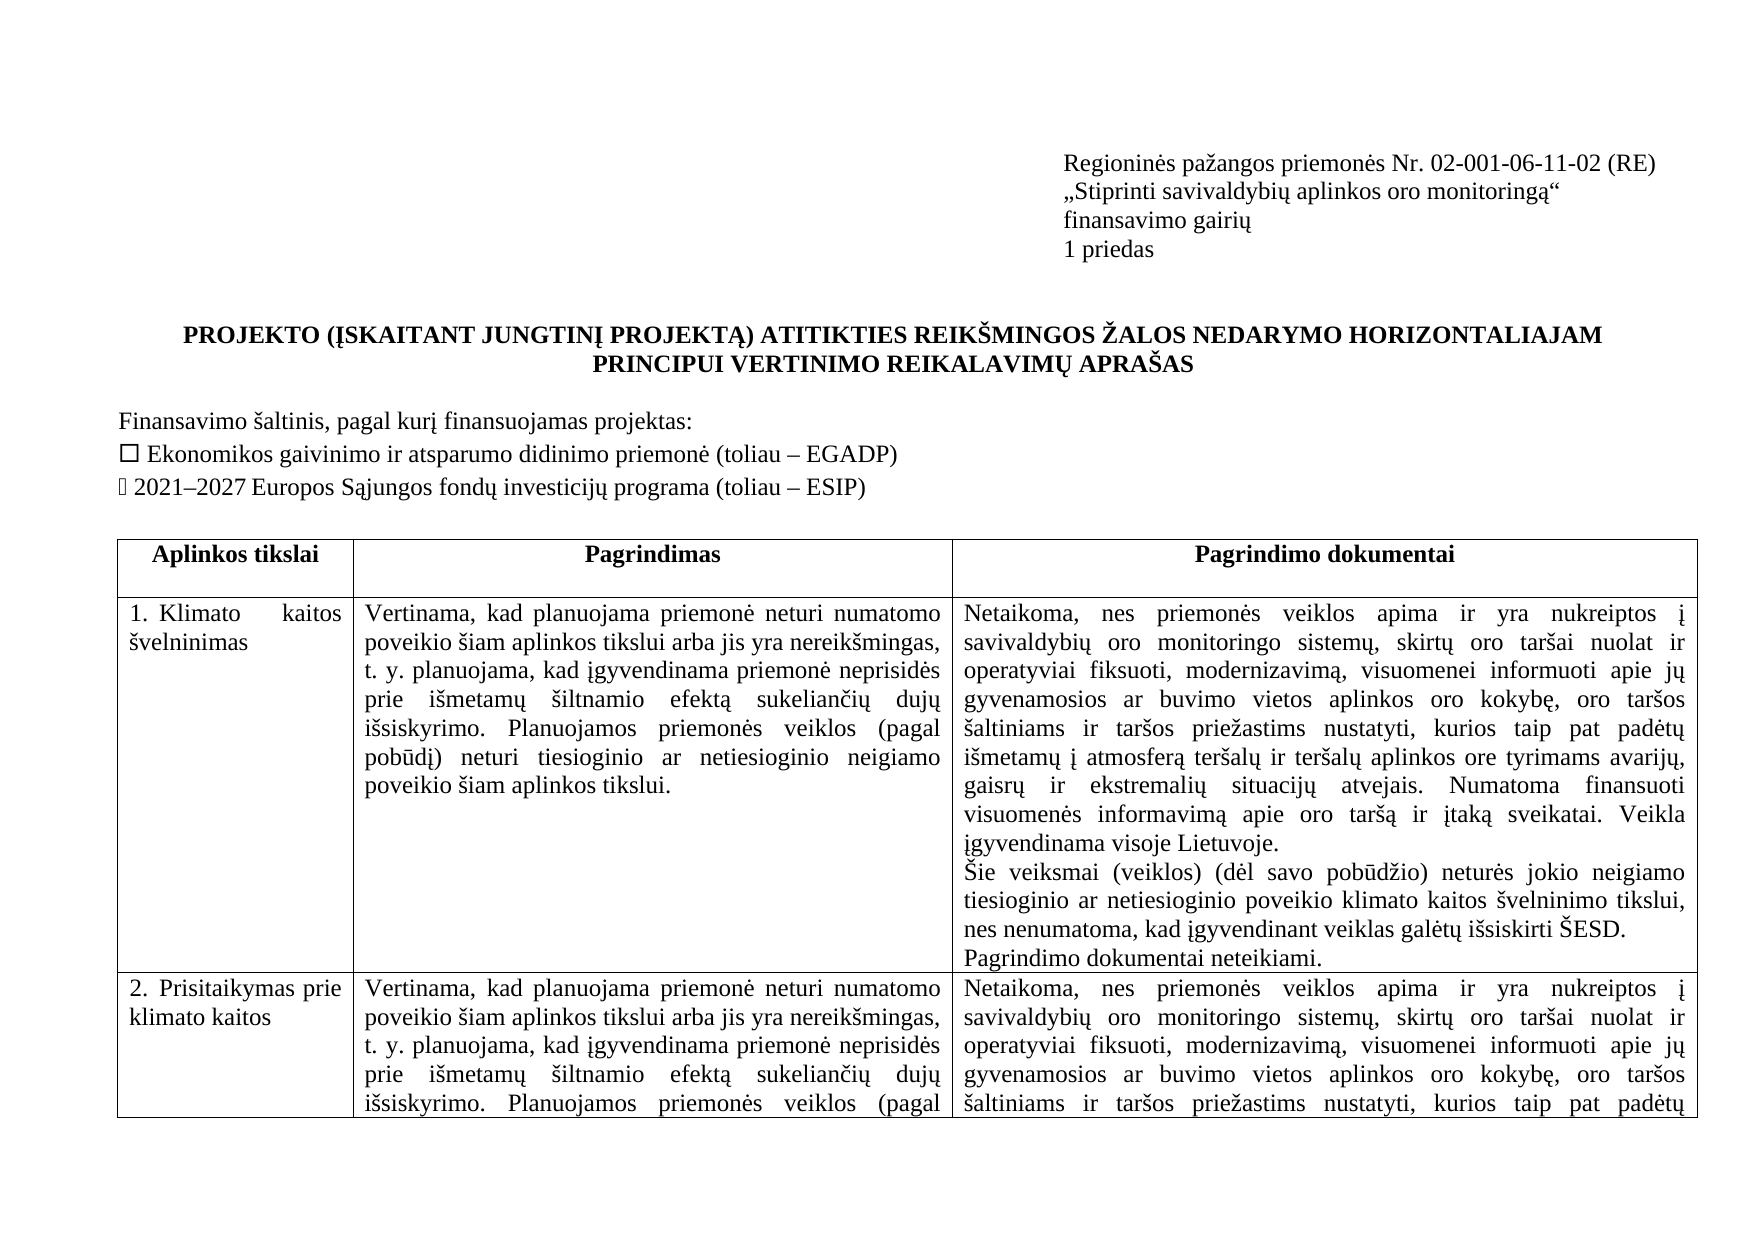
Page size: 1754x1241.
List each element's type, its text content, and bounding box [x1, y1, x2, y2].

text  Ekonomikos gaivinimo ir atsparumo didinimo priemonė (toliau – EGADP) [118, 439, 1668, 468]
text  2021–2027 Europos Sąjungos fondų investicijų programa (toliau – ESIP) [118, 472, 1668, 501]
table_cell 1. Klimato kaitos švelninimas [118, 598, 353, 972]
text Finansavimo šaltinis, pagal kurį finansuojamas projektas: [118, 406, 1668, 435]
table_cell Netaikoma, nes priemonės veiklos apima ir yra nukreiptos į savivaldybių oro monitoringo sistemų, skirtų oro taršai nuolat ir operatyviai fiksuoti, modernizavimą, visuomenei informuoti apie jų gyvenamosios ar buvimo vietos aplinkos oro kokybę, oro taršos šaltiniams ir taršos priežastims nustatyti, kurios taip pat padėtų [953, 973, 1697, 1117]
text „Stiprinti savivaldybių aplinkos oro monitoringą“ [1063, 176, 1668, 205]
table_cell 2. Prisitaikymas prie klimato kaitos [118, 973, 353, 1117]
text Regioninės pažangos priemonės Nr. 02-001-06-11-02 (RE) [1063, 148, 1668, 176]
table_cell Vertinama, kad planuojama priemonė neturi numatomo poveikio šiam aplinkos tikslui arba jis yra nereikšmingas, t. y. planuojama, kad įgyvendinama priemonė neprisidės prie išmetamų šiltnamio efektą sukeliančių dujų išsiskyrimo. Planuojamos priemonės veiklos (pagal pobūdį) neturi tiesioginio ar netiesioginio neigiamo poveikio šiam aplinkos tikslui. [354, 598, 952, 972]
text 1 priedas [1063, 234, 1668, 263]
text PROJEKTO (ĮSKAITANT JUNGTINĮ PROJEKTĄ) ATITIKTIES REIKŠMINGOS ŽALOS NEDARYMO HORIZONTALIAJAM PRINCIPUI VERTINIMO REIKALAVIMŲ APRAŠAS [118, 320, 1668, 378]
table_header Pagrindimo dokumentai [953, 540, 1697, 597]
table_cell Netaikoma, nes priemonės veiklos apima ir yra nukreiptos į savivaldybių oro monitoringo sistemų, skirtų oro taršai nuolat ir operatyviai fiksuoti, modernizavimą, visuomenei informuoti apie jų gyvenamosios ar buvimo vietos aplinkos oro kokybę, oro taršos šaltiniams ir taršos priežastims nustatyti, kurios taip pat padėtų išmetamų į atmosferą teršalų ir teršalų aplinkos ore tyrimams avarijų, gaisrų ir ekstremalių situacijų atvejais. Numatoma finansuoti visuomenės informavimą apie oro taršą ir įtaką sveikatai. Veikla įgyvendinama visoje Lietuvoje. Šie veiksmai (veiklos) (dėl savo pobūdžio) neturės jokio neigiamo tiesioginio ar netiesioginio poveikio klimato kaitos švelninimo tikslui, nes nenumatoma, kad įgyvendinant veiklas galėtų išsiskirti ŠESD. Pagrindimo dokumentai neteikiami. [953, 598, 1697, 972]
text finansavimo gairių [1063, 205, 1668, 234]
table_cell Vertinama, kad planuojama priemonė neturi numatomo poveikio šiam aplinkos tikslui arba jis yra nereikšmingas, t. y. planuojama, kad įgyvendinama priemonė neprisidės prie išmetamų šiltnamio efektą sukeliančių dujų išsiskyrimo. Planuojamos priemonės veiklos (pagal [354, 973, 952, 1117]
table_header Pagrindimas [354, 540, 952, 597]
table_header Aplinkos tikslai [118, 540, 353, 597]
